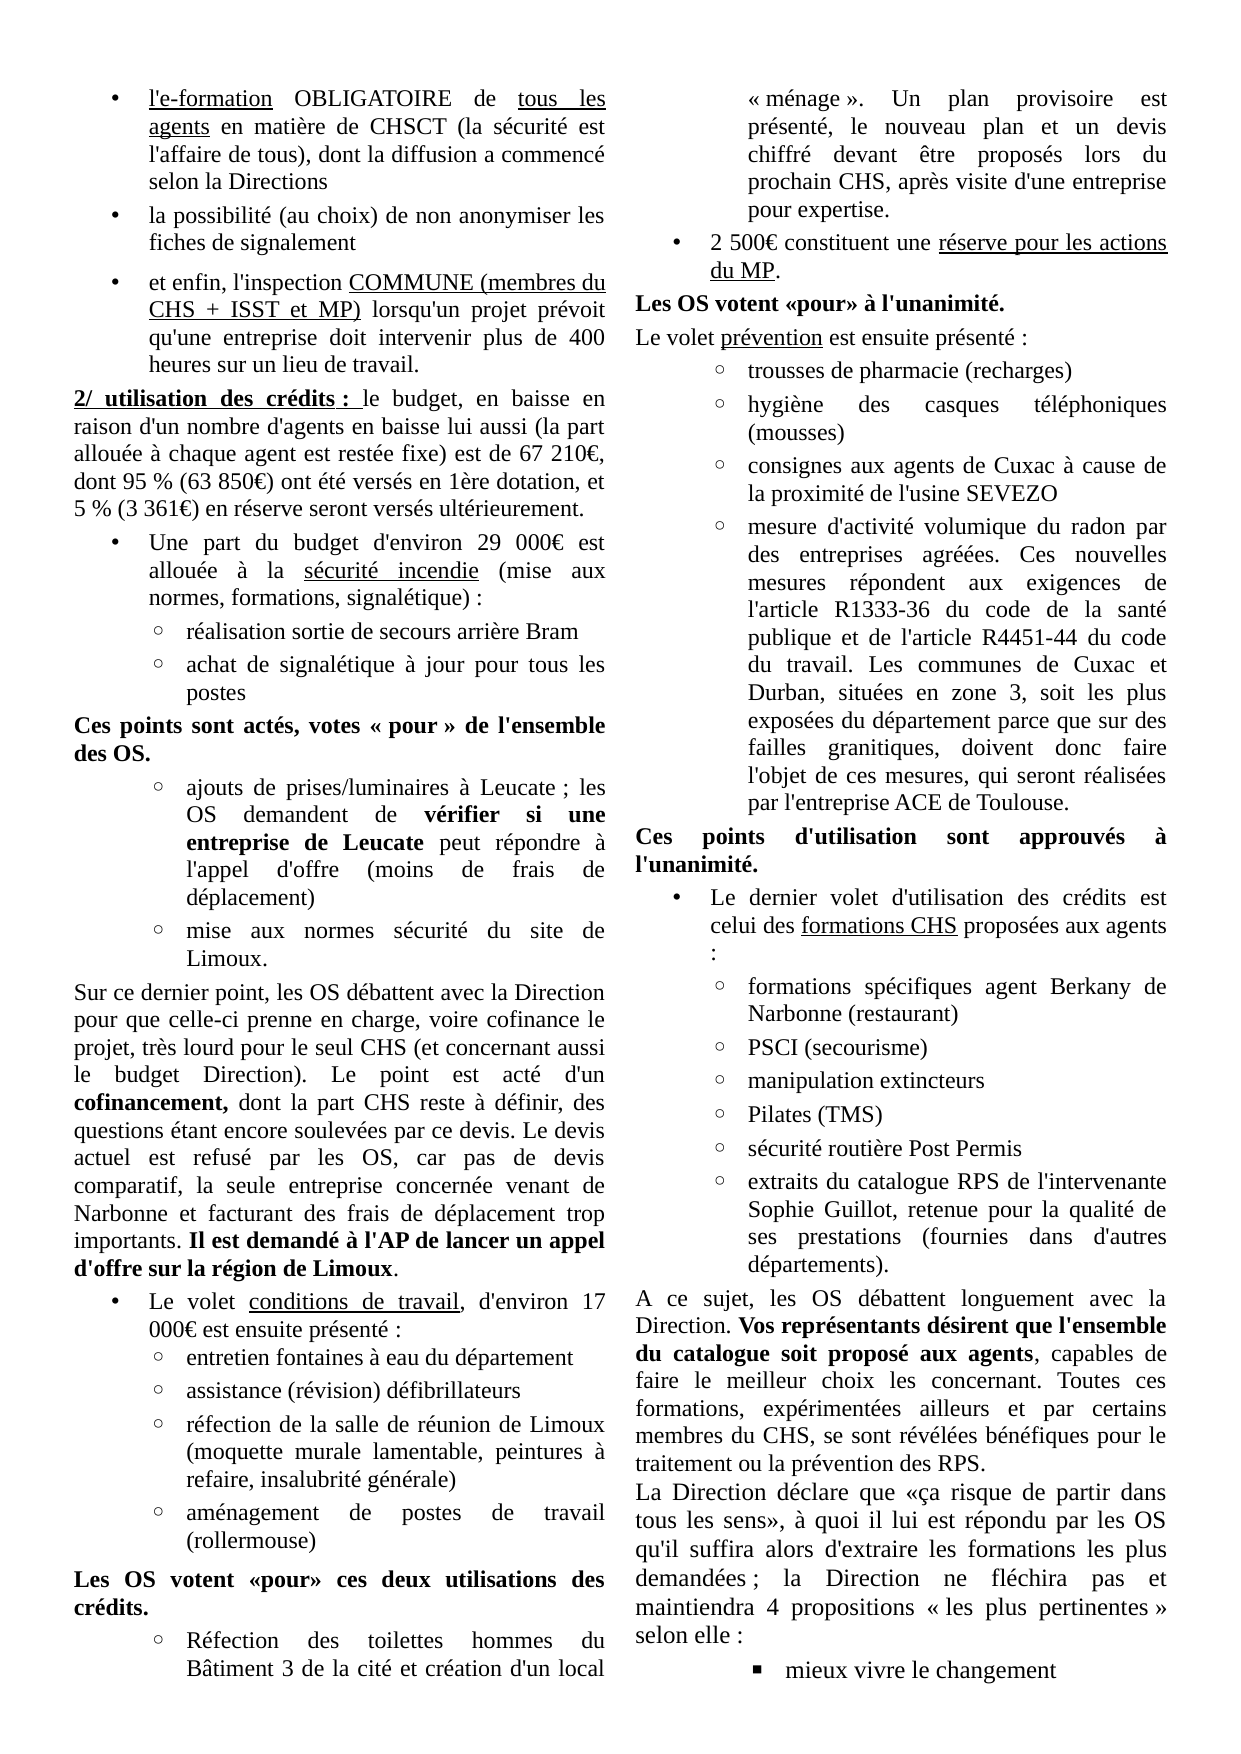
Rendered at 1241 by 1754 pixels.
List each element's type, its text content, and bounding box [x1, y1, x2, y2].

list manipulation extincteurs [710, 1067, 1167, 1094]
list aménagement de postes de travail (rollermouse) [148, 1498, 606, 1553]
list réalisation sortie de secours arrière Bram [148, 617, 606, 644]
text Sur ce dernier point, les OS débattent avec la Direction pour que celle-ci prenne en charge, voire cofinance le projet, très lourd pour le seul CHS (et concernant aussi le budget Direction). Le point est acté d'un cofinancement, dont la part CHS reste à définir, des questions étant encore soulevées par ce devis. Le devis actuel est refusé par les OS, car pas de devis comparatif, la seule entreprise concernée venant de Narbonne et facturant des frais de déplacement trop importants. Il est demandé à l'AP de lancer un appel d'offre sur la région de Limoux. [73, 978, 606, 1281]
text Les OS votent «pour» ces deux utilisations des crédits. [73, 1565, 606, 1621]
text Ces points sont actés, votes « pour » de l'ensemble des OS. [73, 711, 606, 767]
list mise aux normes sécurité du site de Limoux. [148, 917, 606, 972]
list 2 500€ constituent une réserve pour les actions du MP. [673, 228, 1167, 283]
list la possibilité (au choix) de non anonymiser les fiches de signalement [111, 201, 606, 256]
text Les OS votent «pour» à l'unanimité. [635, 289, 1167, 317]
list trousses de pharmacie (recharges) [710, 357, 1167, 384]
text A ce sujet, les OS débattent longuement avec la Direction. Vos représentants désirent que l'ensemble du catalogue soit proposé aux agents, capables de faire le meilleur choix les concernant. Toutes ces formations, expérimentées ailleurs et par certains membres du CHS, se sont révélées bénéfiques pour le traitement ou la prévention des RPS. [635, 1283, 1167, 1477]
list « ménage ». Un plan provisoire est présenté, le nouveau plan et un devis chiffré devant être proposés lors du prochain CHS, après visite d'une entreprise pour expertise. [710, 84, 1167, 222]
list extraits du catalogue RPS de l'intervenante Sophie Guillot, retenue pour la qualité de ses prestations (fournies dans d'autres départements). [710, 1167, 1167, 1278]
list mesure d'activité volumique du radon par des entreprises agréées. Ces nouvelles mesures répondent aux exigences de l'article R1333-36 du code de la santé publique et de l'article R4451-44 du code du travail. Les communes de Cuxac et Durban, situées en zone 3, soit les plus exposées du département parce que sur des failles granitiques, doivent donc faire l'objet de ces mesures, qui seront réalisées par l'entreprise ACE de Toulouse. [710, 512, 1167, 816]
text Ces points d'utilisation sont approuvés à l'unanimité. [635, 822, 1167, 877]
list l'e-formation OBLIGATOIRE de tous les agents en matière de CHSCT (la sécurité est l'affaire de tous), dont la diffusion a commencé selon la Directions [111, 84, 606, 195]
list mieux vivre le changement [748, 1655, 1167, 1684]
text La Direction déclare que «ça risque de partir dans tous les sens», à quoi il lui est répondu par les OS qu'il suffira alors d'extraire les formations les plus demandées ; la Direction ne fléchira pas et maintiendra 4 propositions « les plus pertinentes » selon elle : [635, 1477, 1167, 1649]
list et enfin, l'inspection COMMUNE (membres du CHS + ISST et MP) lorsqu'un projet prévoit qu'une entreprise doit intervenir plus de 400 heures sur un lieu de travail. [111, 268, 606, 378]
text 2/ utilisation des crédits : le budget, en baisse en raison d'un nombre d'agents en baisse lui aussi (la part allouée à chaque agent est restée fixe) est de 67 210€, dont 95 % (63 850€) ont été versés en 1ère dotation, et 5 % (3 361€) en réserve seront versés ultérieurement. [73, 384, 606, 522]
list achat de signalétique à jour pour tous les postes [148, 650, 606, 706]
list formations spécifiques agent Berkany de Narbonne (restaurant) [710, 972, 1167, 1027]
list Le dernier volet d'utilisation des crédits est celui des formations CHS proposées aux agents : [673, 883, 1167, 966]
list Le volet conditions de travail, d'environ 17 000€ est ensuite présenté : [111, 1287, 606, 1342]
list sécurité routière Post Permis [710, 1134, 1167, 1161]
list réfection de la salle de réunion de Limoux (moquette murale lamentable, peintures à refaire, insalubrité générale) [148, 1409, 606, 1492]
list assistance (révision) défibrillateurs [148, 1376, 606, 1404]
list Une part du budget d'environ 29 000€ est allouée à la sécurité incendie (mise aux normes, formations, signalétique) : [111, 528, 606, 611]
list PSCI (secourisme) [710, 1033, 1167, 1061]
list Réfection des toilettes hommes du Bâtiment 3 de la cité et création d'un local [148, 1627, 606, 1682]
list consignes aux agents de Cuxac à cause de la proximité de l'usine SEVEZO [710, 451, 1167, 506]
list entretien fontaines à eau du département [148, 1342, 606, 1370]
text Le volet prévention est ensuite présenté : [635, 323, 1167, 351]
list hygiène des casques téléphoniques (mousses) [710, 390, 1167, 445]
list ajouts de prises/luminaires à Leucate ; les OS demandent de vérifier si une entreprise de Leucate peut répondre à l'appel d'offre (moins de frais de déplacement) [148, 773, 606, 911]
list Pilates (TMS) [710, 1100, 1167, 1128]
